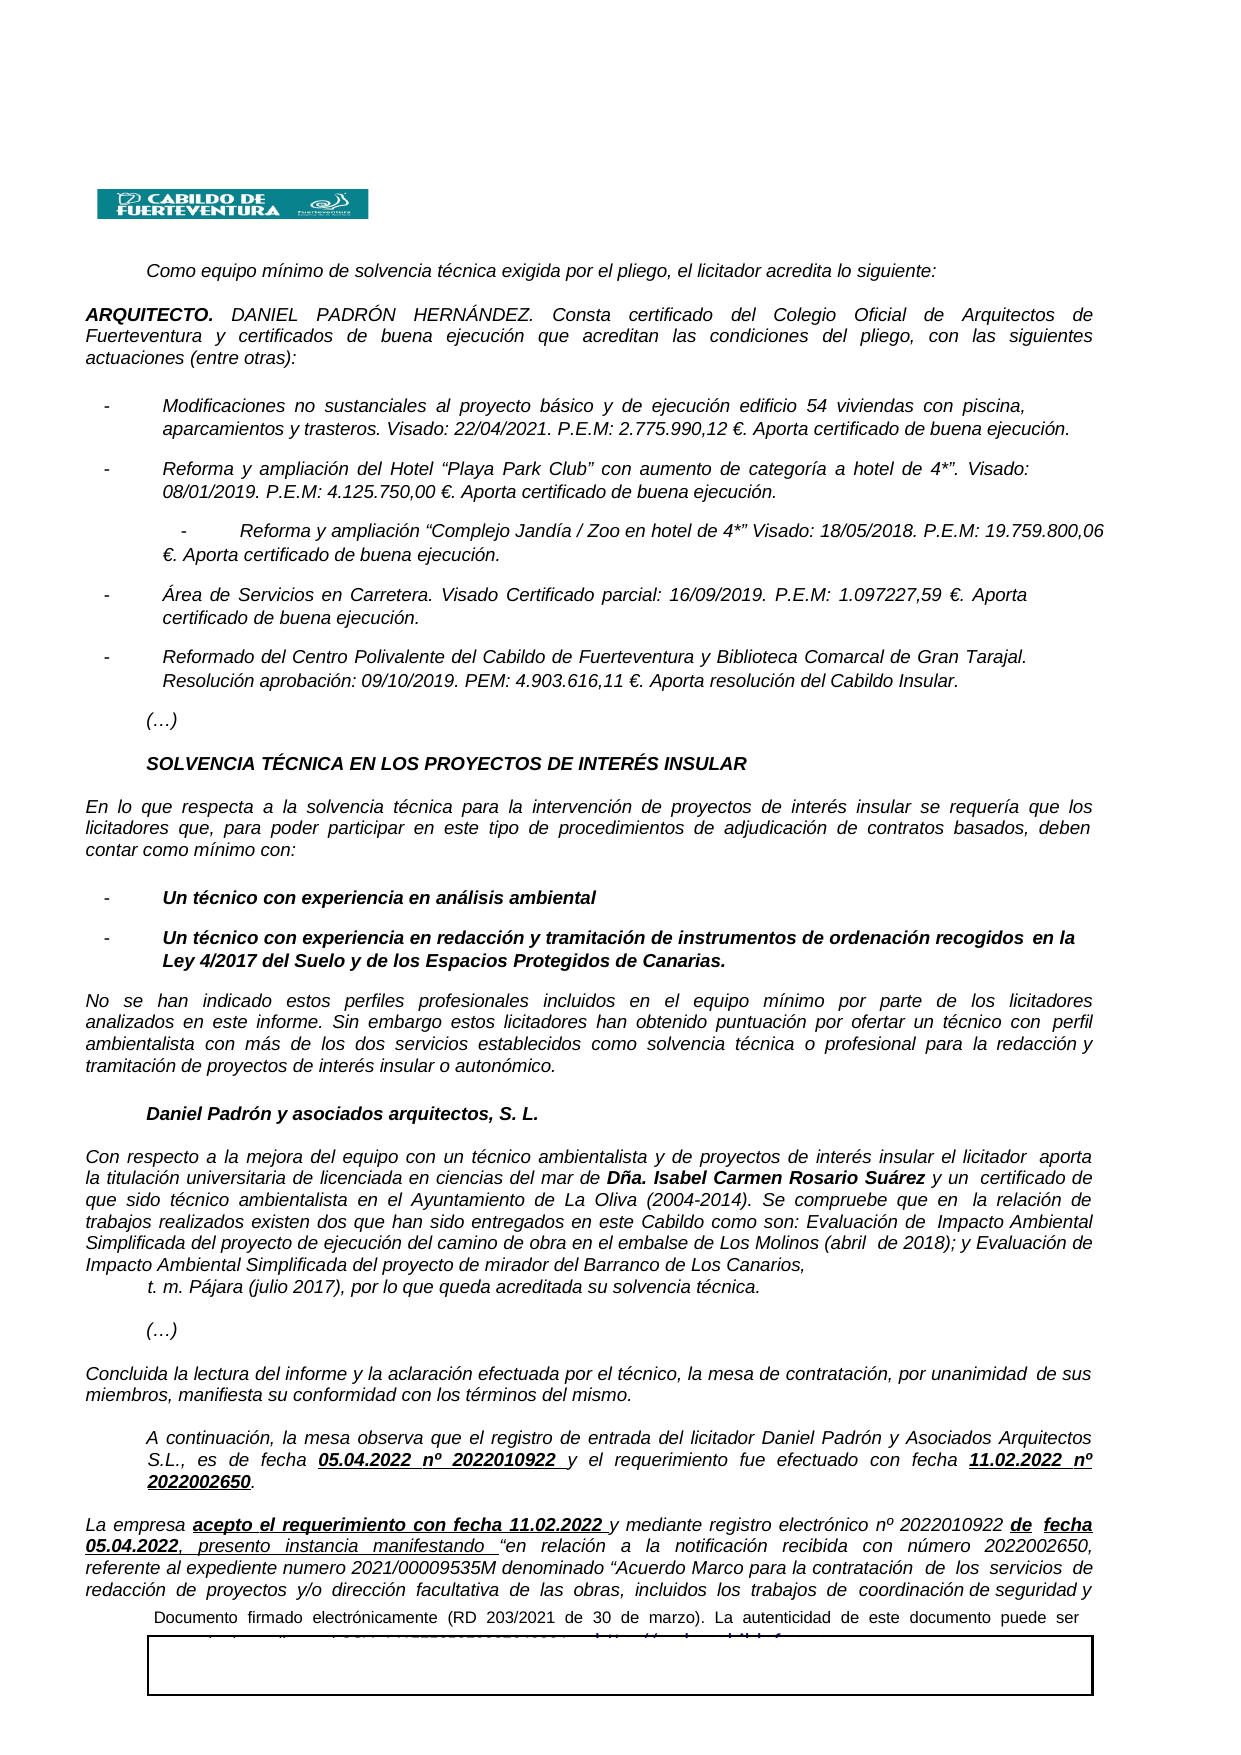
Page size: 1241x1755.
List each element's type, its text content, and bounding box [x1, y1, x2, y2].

list Un técnico con experiencia en redacción y tramitación de instrumentos de ordenación recogidos en la Ley 4/2017 del Suelo y de los Espacios Protegidos de Canarias. [103, 927, 1093, 971]
picture [97, 189, 369, 219]
text t. m. Pájara (julio 2017), por lo que queda acreditada su solvencia técnica. (…) [146, 1275, 789, 1340]
list Modificaciones no sustanciales al proyecto básico y de ejecución edificio 54 viviendas con piscina, aparcamientos y trasteros. Visado: 22/04/2021. P.E.M: 2.775.990,12 €. Aporta certificado de buena ejecución. [103, 395, 1093, 439]
text Concluida la lectura del informe y la aclaración efectuada por el técnico, la mesa de contratación, por unanimidad de sus miembros, manifiesta su conformidad con los términos del mismo. [85, 1362, 1093, 1406]
text €. Aporta certificado de buena ejecución. [162, 543, 1107, 565]
text A continuación, la mesa observa que el registro de entrada del licitador Daniel Padrón y Asociados Arquitectos S.L., es de fecha 05.04.2022 nº 2022010922 y el requerimiento fue efectuado con fecha 11.02.2022 nº 2022002650. [146, 1427, 1093, 1492]
text No se han indicado estos perfiles profesionales incluidos en el equipo mínimo por parte de los licitadores analizados en este informe. Sin embargo estos licitadores han obtenido puntuación por ofertar un técnico con perfil ambientalista con más de los dos servicios establecidos como solvencia técnica o profesional para la redacción y tramitación de proyectos de interés insular o autonómico. [85, 989, 1093, 1076]
text En lo que respecta a la solvencia técnica para la intervención de proyectos de interés insular se requería que los licitadores que, para poder participar en este tipo de procedimientos de adjudicación de contratos basados, deben contar como mínimo con: [85, 795, 1093, 860]
text ARQUITECTO. DANIEL PADRÓN HERNÁNDEZ. Consta certificado del Colegio Oficial de Arquitectos de Fuerteventura y certificados de buena ejecución que acreditan las condiciones del pliego, con las siguientes actuaciones (entre otras): [85, 303, 1093, 368]
subtitle Daniel Padrón y asociados arquitectos, S. L. [146, 1102, 1107, 1124]
subtitle SOLVENCIA TÉCNICA EN LOS PROYECTOS DE INTERÉS INSULAR [146, 752, 1107, 774]
text Como equipo mínimo de solvencia técnica exigida por el pliego, el licitador acredita lo siguiente: [146, 260, 1107, 282]
text La empresa acepto el requerimiento con fecha 11.02.2022 y mediante registro electrónico nº 2022010922 de fecha 05.04.2022, presento instancia manifestando “en relación a la notificación recibida con número 2022002650, referente al expediente numero 2021/00009535M denominado “Acuerdo Marco para la contratación de los servicios de redacción de proyectos y/o dirección facultativa de las obras, incluidos los trabajos de coordinación de seguridad y [85, 1514, 1093, 1600]
list Reformado del Centro Polivalente del Cabildo de Fuerteventura y Biblioteca Comarcal de Gran Tarajal. Resolución aprobación: 09/10/2019. PEM: 4.903.616,11 €. Aporta resolución del Cabildo Insular. [103, 646, 1093, 691]
text Con respecto a la mejora del equipo con un técnico ambientalista y de proyectos de interés insular el licitador aporta la titulación universitaria de licenciada en ciencias del mar de Dña. Isabel Carmen Rosario Suárez y un certificado de que sido técnico ambientalista en el Ayuntamiento de La Oliva (2004-2014). Se compruebe que en la relación de trabajos realizados existen dos que han sido entregados en este Cabildo como son: Evaluación de Impacto Ambiental Simplificada del proyecto de ejecución del camino de obra en el embalse de Los Molinos (abril de 2018); y Evaluación de Impacto Ambiental Simplificada del proyecto de mirador del Barranco de Los Canarios, [85, 1146, 1093, 1275]
text (…) [146, 709, 1107, 731]
list Reforma y ampliación “Complejo Jandía / Zoo en hotel de 4*” Visado: 18/05/2018. P.E.M: 19.759.800,06 [181, 520, 1107, 542]
list Un técnico con experiencia en análisis ambiental [103, 887, 1107, 908]
list Área de Servicios en Carretera. Visado Certificado parcial: 16/09/2019. P.E.M: 1.097227,59 €. Aporta certificado de buena ejecución. [103, 583, 1093, 628]
list Reforma y ampliación del Hotel “Playa Park Club” con aumento de categoría a hotel de 4*”. Visado: 08/01/2019. P.E.M: 4.125.750,00 €. Aporta certificado de buena ejecución. [103, 457, 1093, 502]
